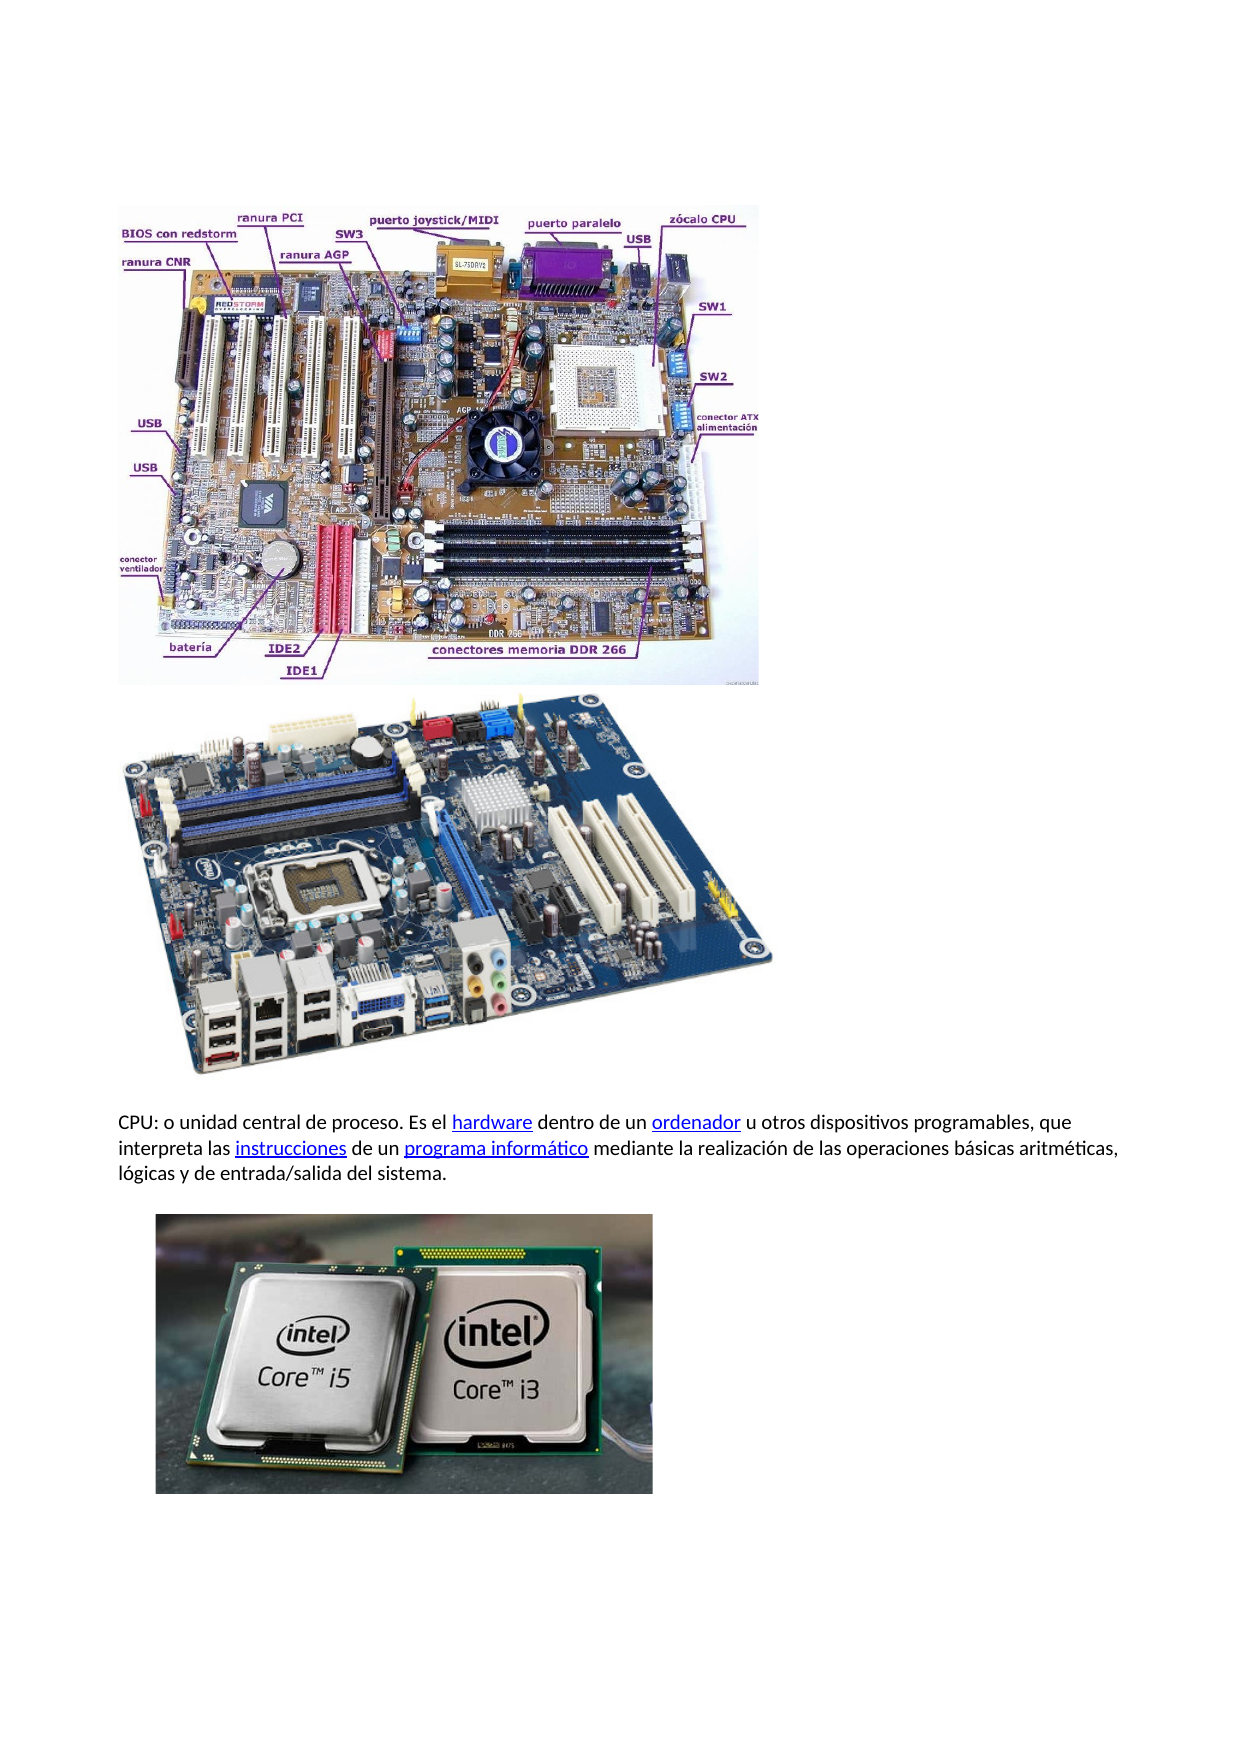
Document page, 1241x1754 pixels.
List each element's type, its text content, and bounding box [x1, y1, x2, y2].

text CPU: o unidad central de proceso. Es el hardware dentro de un ordenador u otros dispositivos programables, que interpreta las instrucciones de un programa informático mediante la realización de las operaciones básicas aritméticas, lógicas y de entrada/salida del sistema. [118, 1109, 1122, 1186]
picture [155, 1214, 653, 1494]
picture [118, 205, 779, 1081]
